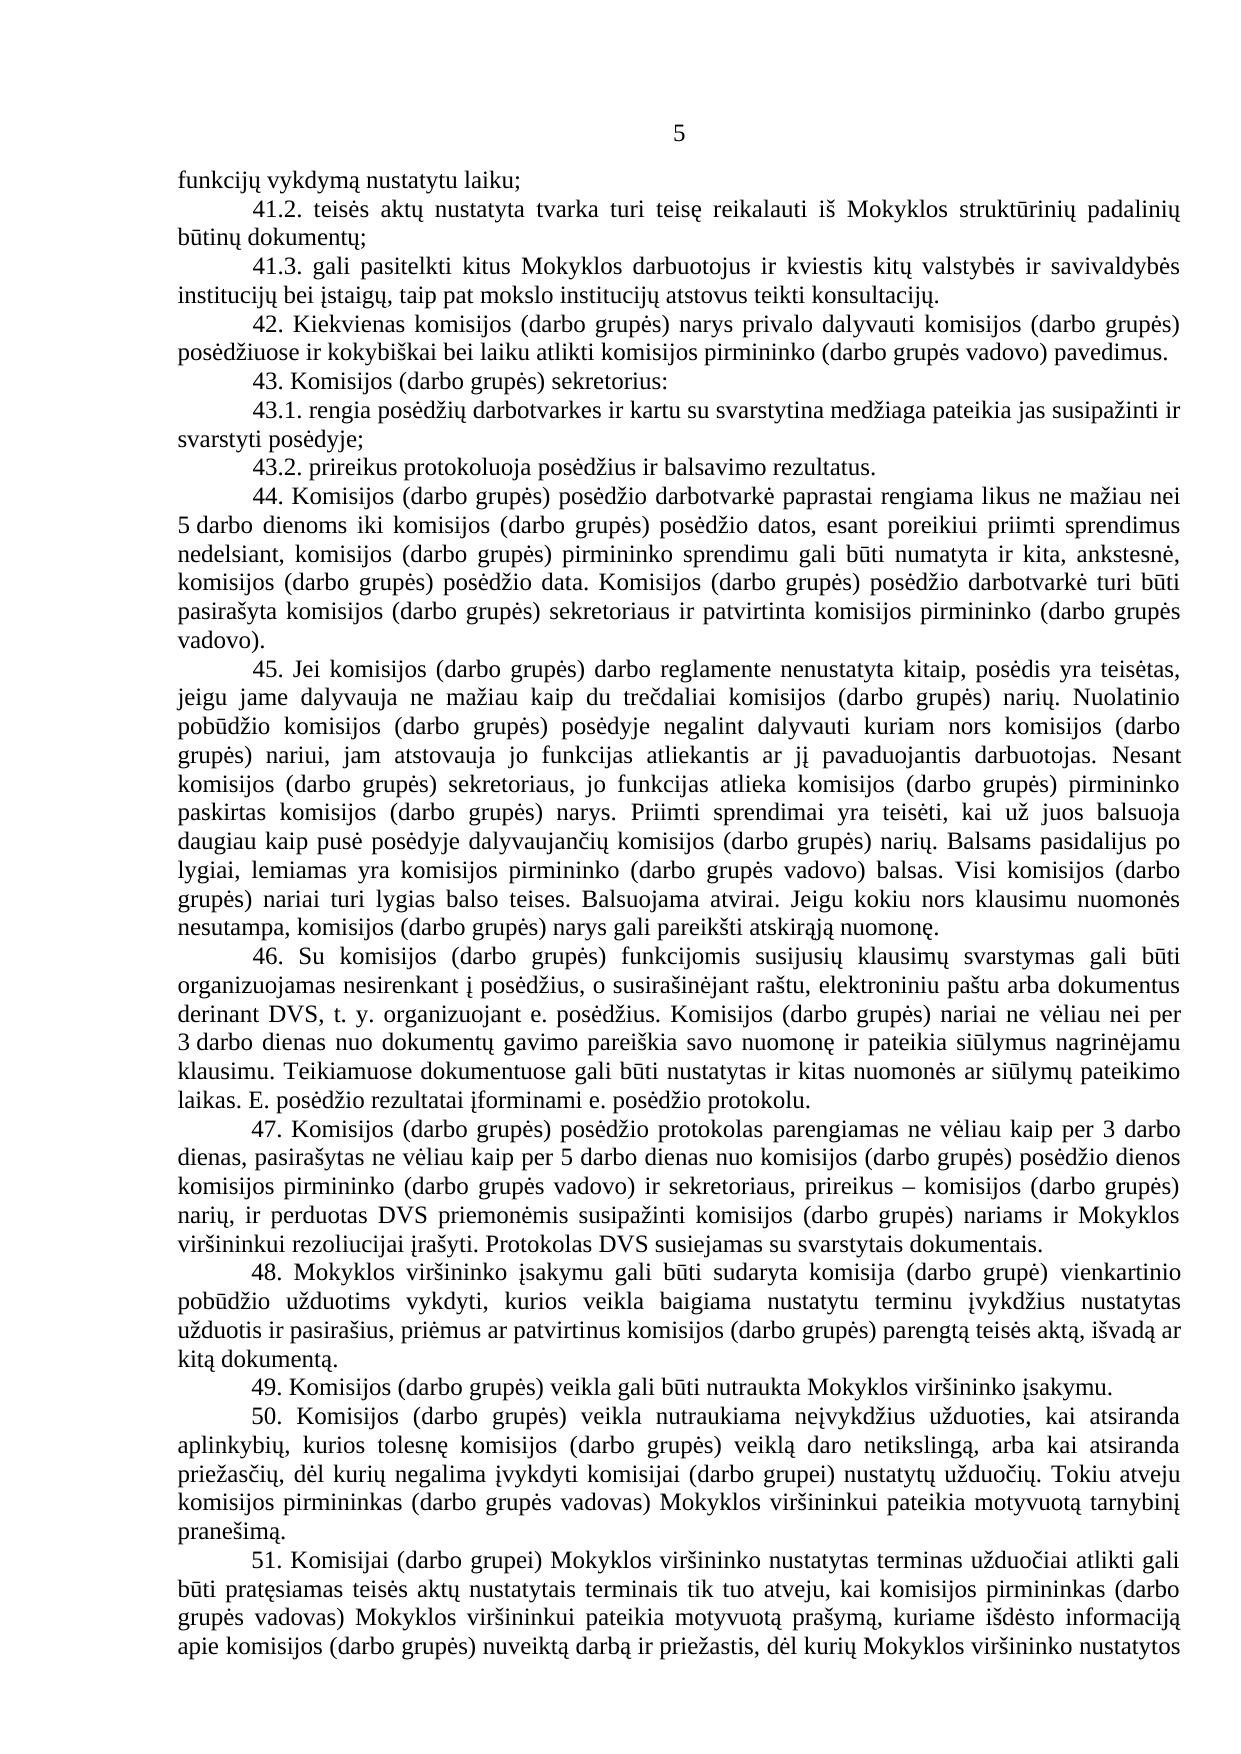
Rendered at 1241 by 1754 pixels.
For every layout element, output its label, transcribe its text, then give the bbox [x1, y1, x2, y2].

text 48. Mokyklos viršininko įsakymu gali būti sudaryta komisija (darbo grupė) vienkartinio pobūdžio užduotims vykdyti, kurios veikla baigiama nustatytu terminu įvykdžius nustatytas užduotis ir pasirašius, priėmus ar patvirtinus komisijos (darbo grupės) parengtą teisės aktą, išvadą ar kitą dokumentą. [177, 1257, 1181, 1372]
text 42. Kiekvienas komisijos (darbo grupės) narys privalo dalyvauti komisijos (darbo grupės) posėdžiuose ir kokybiškai bei laiku atlikti komisijos pirmininko (darbo grupės vadovo) pavedimus. [177, 309, 1181, 366]
text 43. Komisijos (darbo grupės) sekretorius: [177, 366, 1181, 395]
text 41.3. gali pasitelkti kitus Mokyklos darbuotojus ir kviestis kitų valstybės ir savivaldybės institucijų bei įstaigų, taip pat mokslo institucijų atstovus teikti konsultacijų. [177, 251, 1181, 309]
text 47. Komisijos (darbo grupės) posėdžio protokolas parengiamas ne vėliau kaip per 3 darbo dienas, pasirašytas ne vėliau kaip per 5 darbo dienas nuo komisijos (darbo grupės) posėdžio dienos komisijos pirmininko (darbo grupės vadovo) ir sekretoriaus, prireikus – komisijos (darbo grupės) narių, ir perduotas DVS priemonėmis susipažinti komisijos (darbo grupės) nariams ir Mokyklos viršininkui rezoliucijai įrašyti. Protokolas DVS susiejamas su svarstytais dokumentais. [177, 1114, 1181, 1257]
text 50. Komisijos (darbo grupės) veikla nutraukiama neįvykdžius užduoties, kai atsiranda aplinkybių, kurios tolesnę komisijos (darbo grupės) veiklą daro netikslingą, arba kai atsiranda priežasčių, dėl kurių negalima įvykdyti komisijai (darbo grupei) nustatytų užduočių. Tokiu atveju komisijos pirmininkas (darbo grupės vadovas) Mokyklos viršininkui pateikia motyvuotą tarnybinį pranešimą. [177, 1401, 1181, 1545]
text 45. Jei komisijos (darbo grupės) darbo reglamente nenustatyta kitaip, posėdis yra teisėtas, jeigu jame dalyvauja ne mažiau kaip du trečdaliai komisijos (darbo grupės) narių. Nuolatinio pobūdžio komisijos (darbo grupės) posėdyje negalint dalyvauti kuriam nors komisijos (darbo grupės) nariui, jam atstovauja jo funkcijas atliekantis ar jį pavaduojantis darbuotojas. Nesant komisijos (darbo grupės) sekretoriaus, jo funkcijas atlieka komisijos (darbo grupės) pirmininko paskirtas komisijos (darbo grupės) narys. Priimti sprendimai yra teisėti, kai už juos balsuoja daugiau kaip pusė posėdyje dalyvaujančių komisijos (darbo grupės) narių. Balsams pasidalijus po lygiai, lemiamas yra komisijos pirmininko (darbo grupės vadovo) balsas. Visi komisijos (darbo grupės) nariai turi lygias balso teises. Balsuojama atvirai. Jeigu kokiu nors klausimu nuomonės nesutampa, komisijos (darbo grupės) narys gali pareikšti atskirąją nuomonę. [177, 654, 1181, 941]
text 44. Komisijos (darbo grupės) posėdžio darbotvarkė paprastai rengiama likus ne mažiau nei 5 darbo dienoms iki komisijos (darbo grupės) posėdžio datos, esant poreikiui priimti sprendimus nedelsiant, komisijos (darbo grupės) pirmininko sprendimu gali būti numatyta ir kita, ankstesnė, komisijos (darbo grupės) posėdžio data. Komisijos (darbo grupės) posėdžio darbotvarkė turi būti pasirašyta komisijos (darbo grupės) sekretoriaus ir patvirtinta komisijos pirmininko (darbo grupės vadovo). [177, 481, 1181, 654]
text 43.1. rengia posėdžių darbotvarkes ir kartu su svarstytina medžiaga pateikia jas susipažinti ir svarstyti posėdyje; [177, 395, 1181, 452]
text 51. Komisijai (darbo grupei) Mokyklos viršininko nustatytas terminas užduočiai atlikti gali būti pratęsiamas teisės aktų nustatytais terminais tik tuo atveju, kai komisijos pirmininkas (darbo grupės vadovas) Mokyklos viršininkui pateikia motyvuotą prašymą, kuriame išdėsto informaciją apie komisijos (darbo grupės) nuveiktą darbą ir priežastis, dėl kurių Mokyklos viršininko nustatytos [177, 1545, 1181, 1660]
text 41.2. teisės aktų nustatyta tvarka turi teisę reikalauti iš Mokyklos struktūrinių padalinių būtinų dokumentų; [177, 194, 1181, 251]
text 46. Su komisijos (darbo grupės) funkcijomis susijusių klausimų svarstymas gali būti organizuojamas nesirenkant į posėdžius, o susirašinėjant raštu, elektroniniu paštu arba dokumentus derinant DVS, t. y. organizuojant e. posėdžius. Komisijos (darbo grupės) nariai ne vėliau nei per 3 darbo dienas nuo dokumentų gavimo pareiškia savo nuomonę ir pateikia siūlymus nagrinėjamu klausimu. Teikiamuose dokumentuose gali būti nustatytas ir kitas nuomonės ar siūlymų pateikimo laikas. E. posėdžio rezultatai įforminami e. posėdžio protokolu. [177, 941, 1181, 1114]
text 49. Komisijos (darbo grupės) veikla gali būti nutraukta Mokyklos viršininko įsakymu. [177, 1372, 1181, 1401]
text funkcijų vykdymą nustatytu laiku; [177, 165, 1181, 194]
text 43.2. prireikus protokoluoja posėdžius ir balsavimo rezultatus. [177, 452, 1181, 481]
